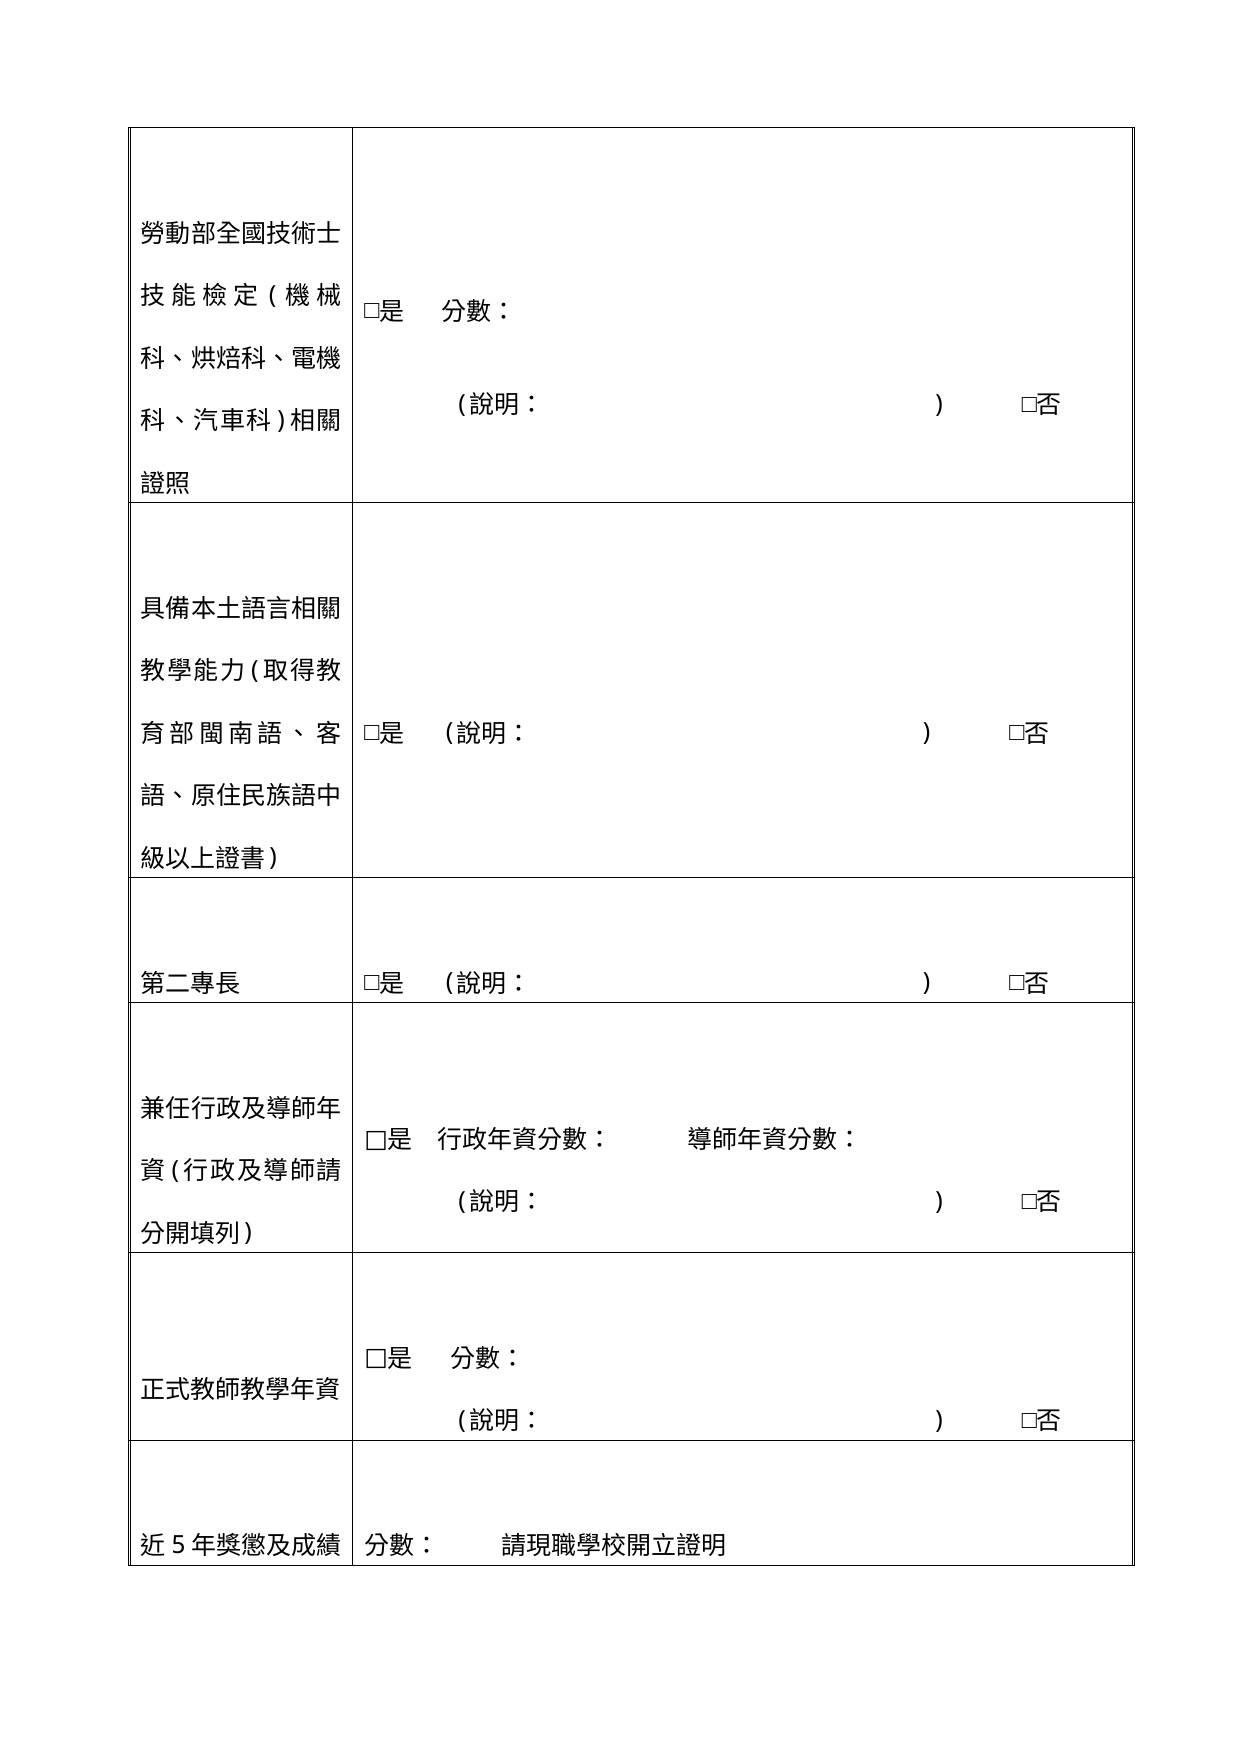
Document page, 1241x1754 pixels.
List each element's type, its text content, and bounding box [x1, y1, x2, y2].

table_cell 正式教師教學年資 [131, 1253, 352, 1439]
table_cell 具備本土語言相關教學能力(取得教育部閩南語、客語、原住民族語中級以上證書) [131, 503, 352, 877]
table_cell 兼任行政及導師年資(行政及導師請分開填列) [131, 1003, 352, 1252]
table_cell 分數： 請現職學校開立證明 [353, 1441, 1132, 1564]
table_cell 勞動部全國技術士技能檢定(機械科、烘焙科、電機科、汽車科)相關證照 [131, 128, 352, 502]
table_cell 近5年獎懲及成績 [131, 1441, 352, 1564]
table_cell □是 分數： (說明： ) □否 [353, 128, 1132, 502]
table_cell □是 行政年資分數： 導師年資分數： (說明： ) □否 [353, 1003, 1132, 1252]
table_cell □是 (說明： ) □否 [353, 878, 1132, 1002]
table_cell □是 (說明： ) □否 [353, 503, 1132, 877]
table_cell 第二專長 [131, 878, 352, 1002]
table_cell □是 分數： (說明： ) □否 [353, 1253, 1132, 1439]
